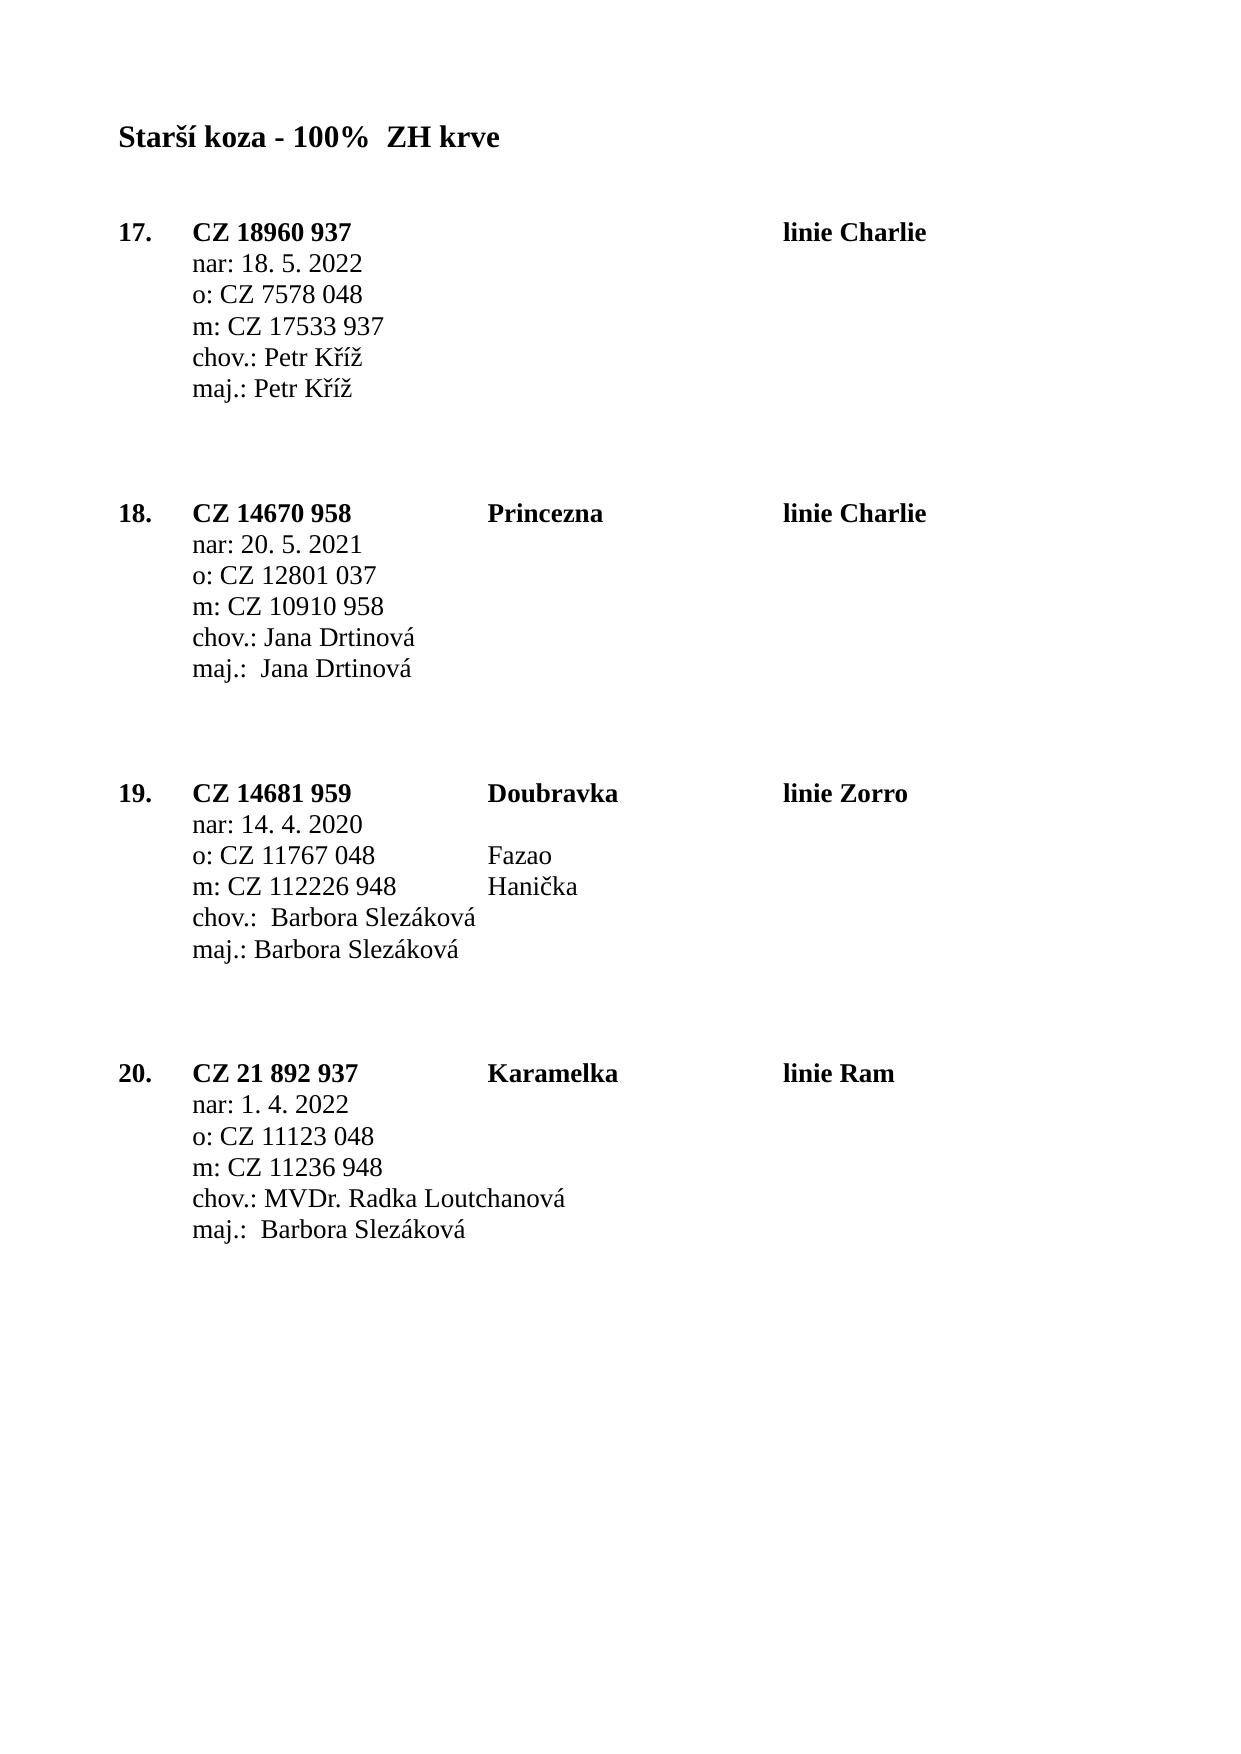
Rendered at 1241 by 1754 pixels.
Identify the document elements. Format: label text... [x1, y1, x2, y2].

text maj.: Barbora Slezáková [118, 933, 1122, 964]
text maj.: Petr Kříž [118, 372, 1122, 403]
text nar: 14. 4. 2020 [118, 808, 1122, 839]
text Starší koza - 100% ZH krve [118, 118, 1122, 154]
text maj.: Jana Drtinová [118, 652, 1122, 683]
text m: CZ 10910 958 chov.: Jana Drtinová [118, 590, 1122, 652]
text o: CZ 7578 048 [118, 279, 1122, 310]
text m: CZ 11236 948 chov.: MVDr. Radka Loutchanová [118, 1151, 1122, 1213]
text nar: 20. 5. 2021 [118, 528, 1122, 559]
text 17. CZ 18960 937 linie Charlie [118, 216, 1122, 247]
text m: CZ 112226 948 Hanička [118, 870, 1122, 902]
text o: CZ 11123 048 [118, 1119, 1122, 1151]
text chov.: Barbora Slezáková [118, 902, 1122, 933]
text 19. CZ 14681 959 Doubravka linie Zorro [118, 777, 1122, 808]
text chov.: Petr Kříž [118, 341, 1122, 372]
text o: CZ 12801 037 [118, 559, 1122, 590]
text nar: 18. 5. 2022 [118, 247, 1122, 279]
text o: CZ 11767 048 Fazao [118, 839, 1122, 870]
text 18. CZ 14670 958 Princezna linie Charlie [118, 497, 1122, 528]
text nar: 1. 4. 2022 [118, 1088, 1122, 1119]
text m: CZ 17533 937 [118, 310, 1122, 341]
text 20. CZ 21 892 937 Karamelka linie Ram [118, 1057, 1122, 1088]
text maj.: Barbora Slezáková [118, 1213, 1122, 1244]
